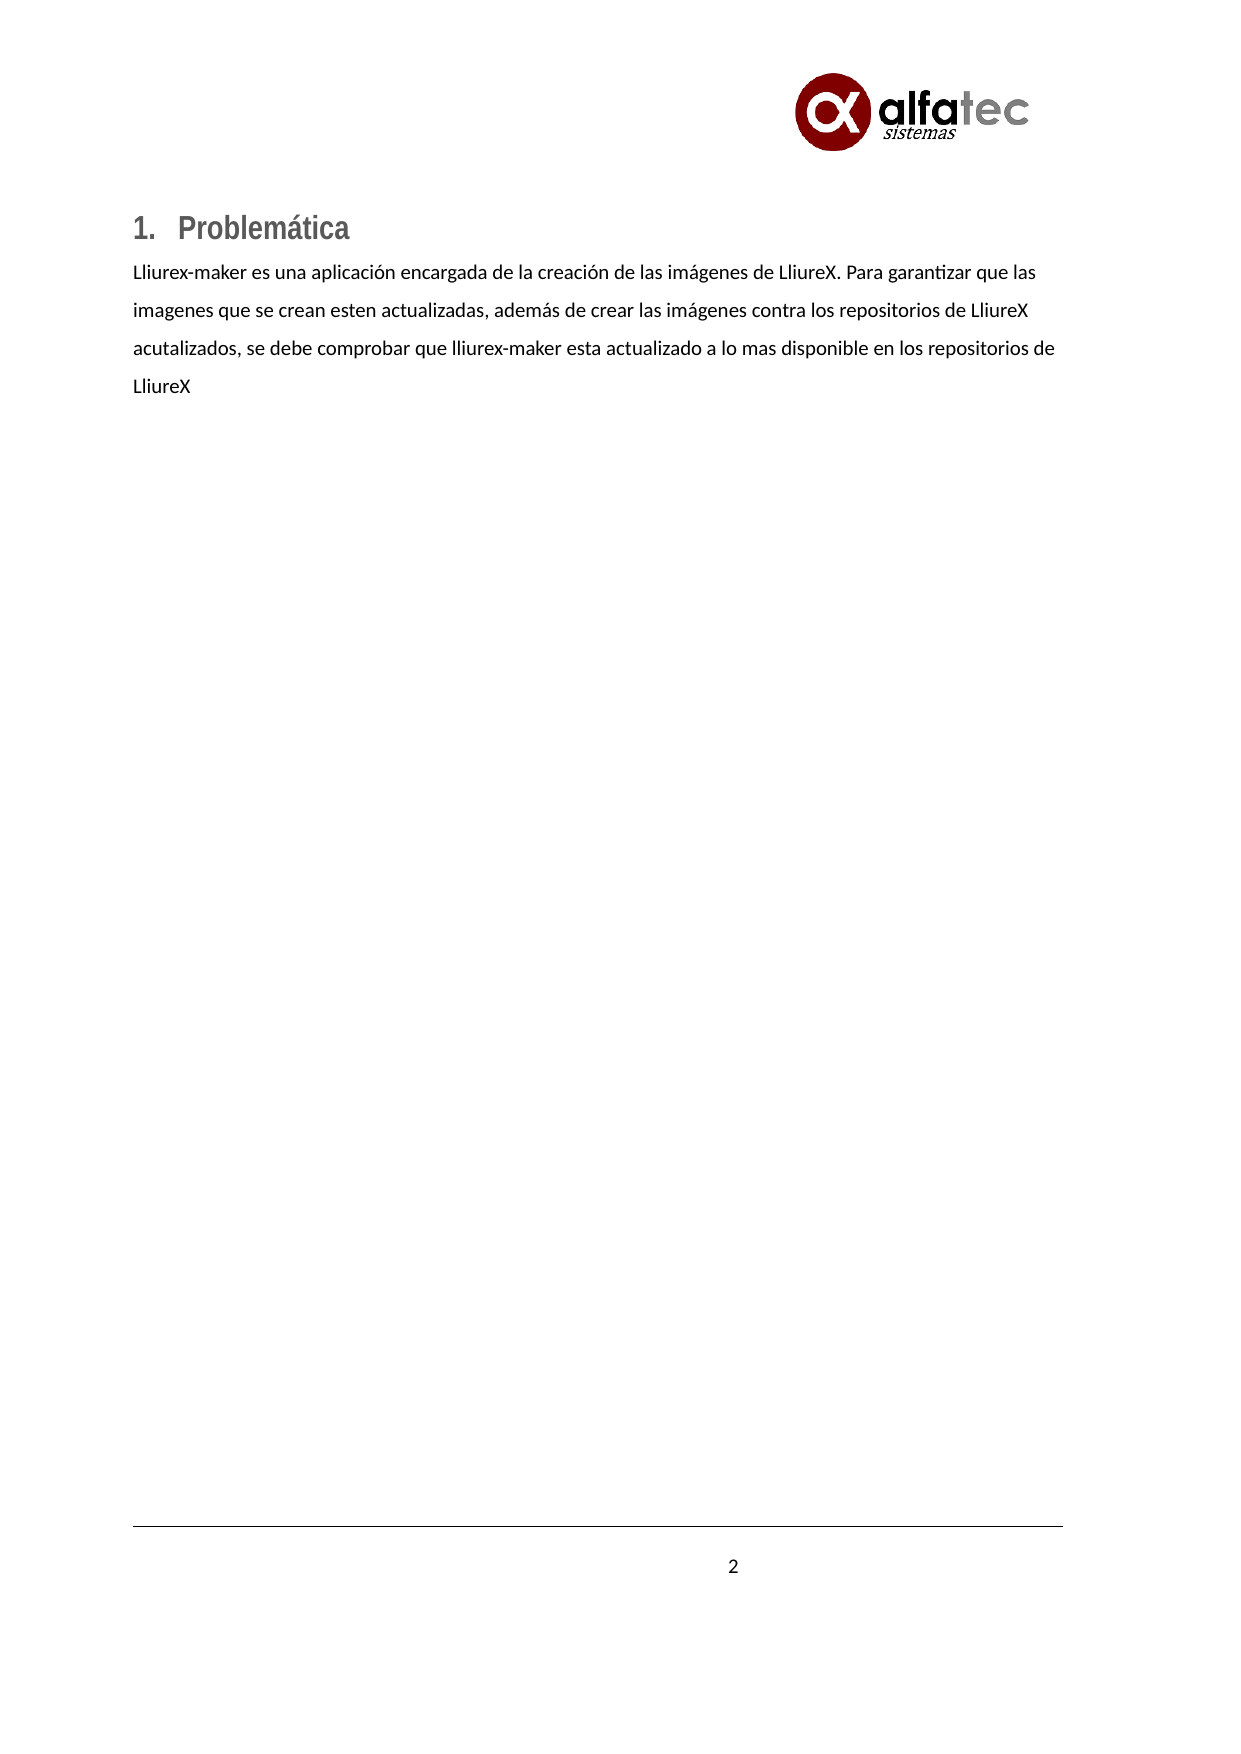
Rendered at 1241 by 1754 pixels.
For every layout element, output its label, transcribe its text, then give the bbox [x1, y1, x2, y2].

picture [795, 73, 1031, 151]
text Lliurex-maker es una aplicación encargada de la creación de las imágenes de LliureX. Para garantizar que las imagenes que se crean esten actualizadas, además de crear las imágenes contra los repositorios de LliureX acutalizados, se debe comprobar que lliurex-maker esta actualizado a lo mas disponible en los repositorios de LliureX [133, 259, 1063, 399]
subtitle Problemática [133, 213, 1063, 246]
